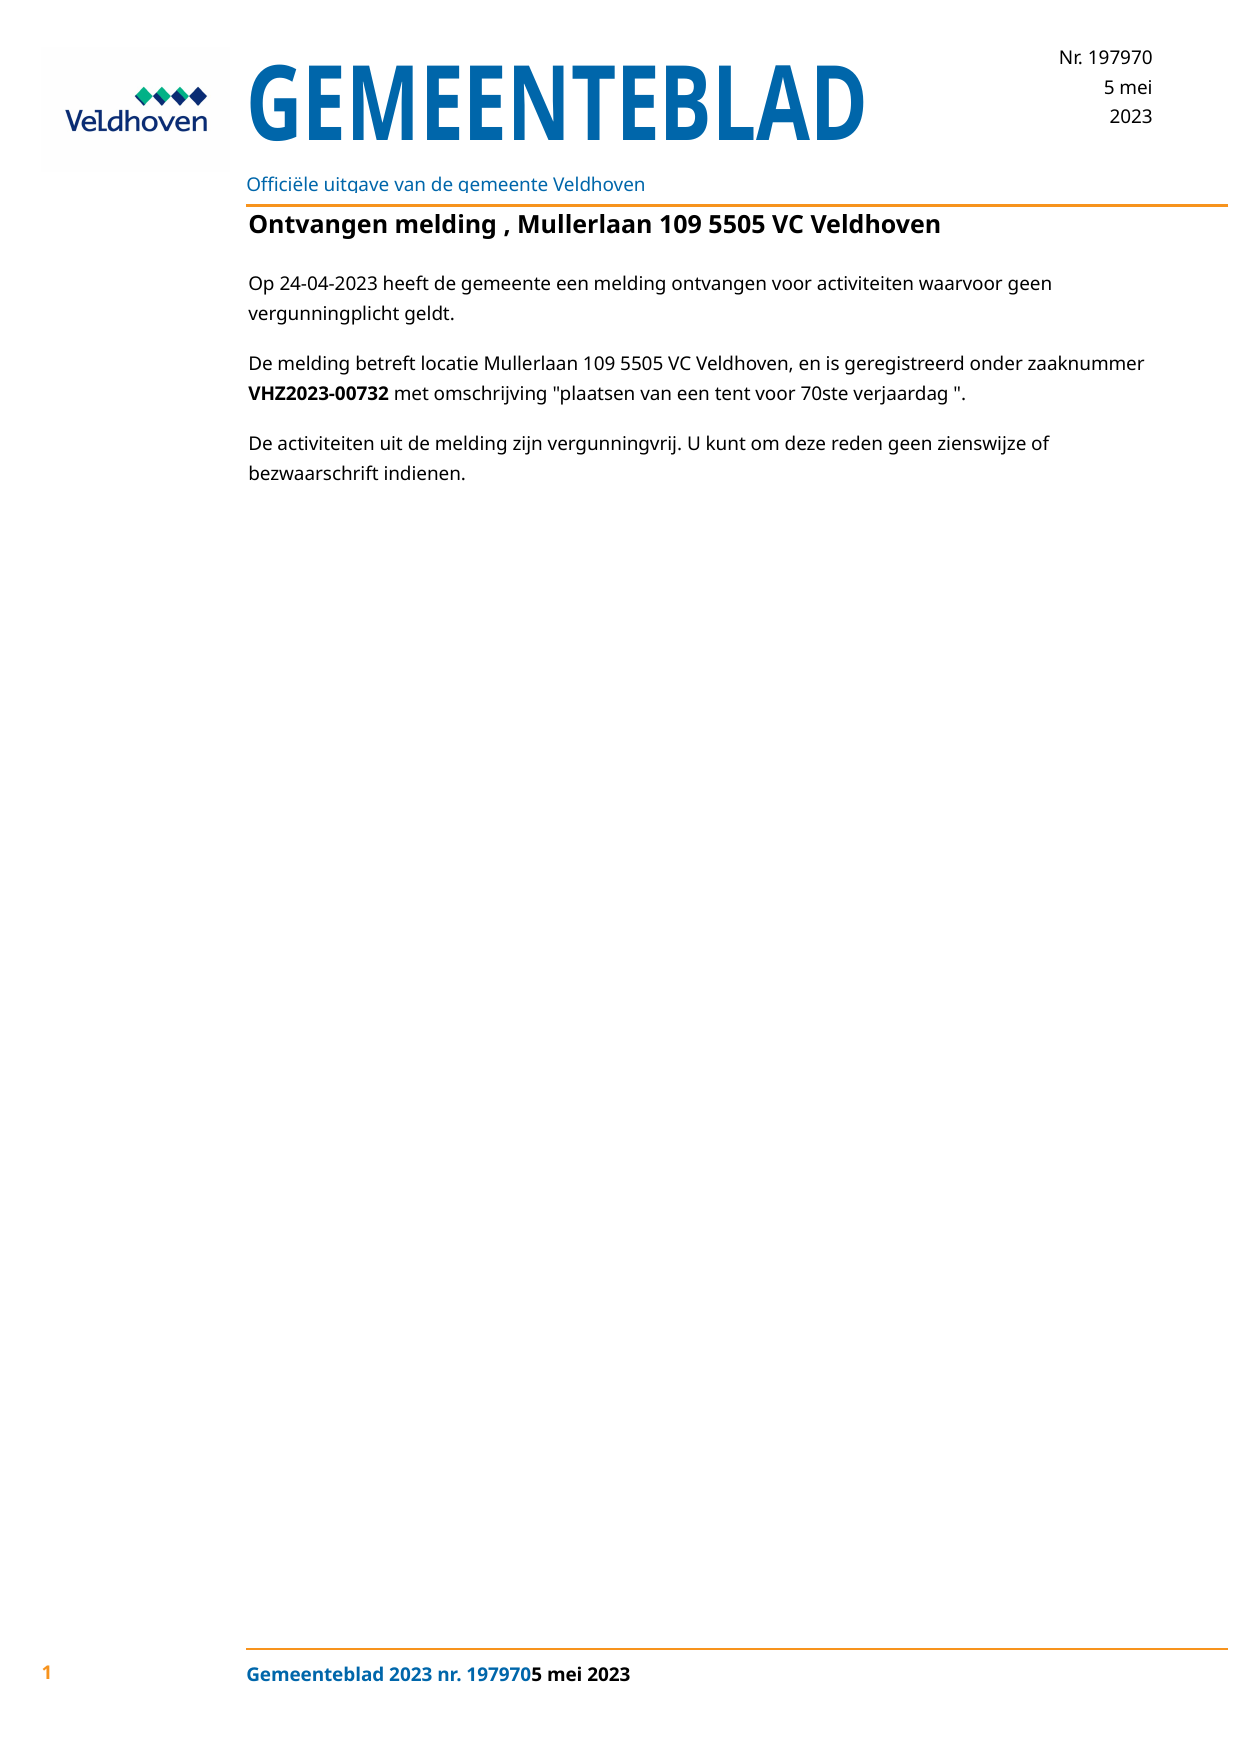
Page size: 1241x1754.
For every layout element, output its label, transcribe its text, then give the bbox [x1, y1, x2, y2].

text De melding betreft locatie Mullerlaan 109 5505 VC Veldhoven, en is geregistreerd onder zaaknummer VHZ2023-00732 met omschrijving "plaatsen van een tent voor 70ste verjaardag ". [248, 350, 1152, 406]
text De activiteiten uit de melding zijn vergunningvrij. U kunt om deze reden geen zienswijze of bezwaarschrift indienen. [248, 430, 1152, 486]
text Ontvangen melding , Mullerlaan 109 5505 VC Veldhoven [248, 207, 1152, 241]
picture [41, 47, 231, 172]
text Op 24-04-2023 heeft de gemeente een melding ontvangen voor activiteiten waarvoor geen vergunningplicht geldt. [248, 270, 1152, 326]
